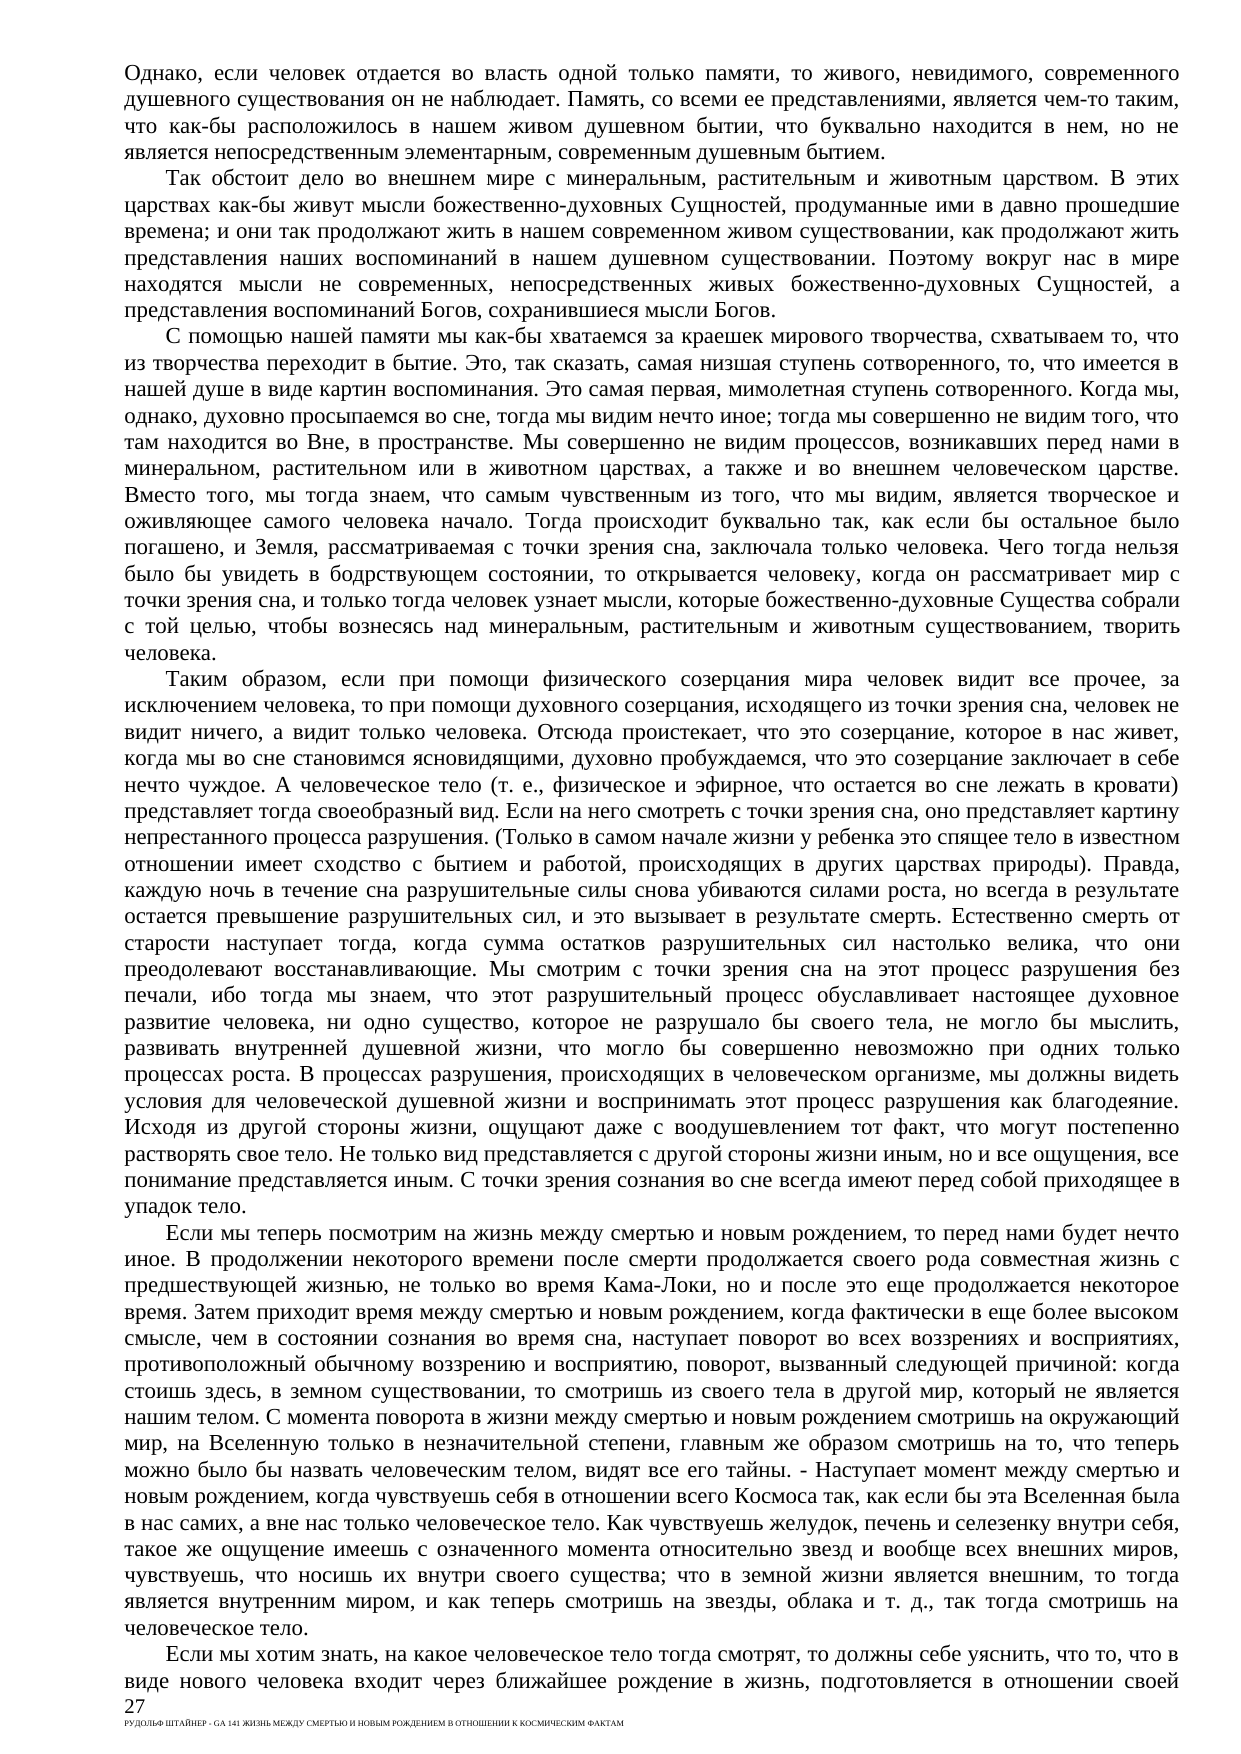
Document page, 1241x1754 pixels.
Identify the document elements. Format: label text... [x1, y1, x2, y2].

text Однако, если человек отдается во власть одной только памяти, то живого, невидимого, современного душевного существования он не наблюдает. Память, со всеми ее представлениями, является чем-то таким, что как-бы расположилось в нашем живом душевном бытии, что буквально находится в нем, но не является непосредственным элементарным, современным душевным бытием. [124, 59, 1181, 164]
text С помощью нашей памяти мы как-бы хватаемся за краешек мирового творчества, схватываем то, что из творчества переходит в бытие. Это, так сказать, самая низшая ступень сотворенного, то, что имеется в нашей душе в виде картин воспоминания. Это самая первая, мимолетная ступень сотворенного. Когда мы, однако, духовно просыпаемся во сне, тогда мы видим нечто иное; тогда мы совершенно не видим того, что там находится во Вне, в пространстве. Мы совершенно не видим процессов, возникавших перед нами в минеральном, растительном или в животном царствах, а также и во внешнем человеческом царстве. Вместо того, мы тогда знаем, что самым чувственным из того, что мы видим, является творческое и оживляющее самого человека начало. Тогда происходит буквально так, как если бы остальное было погашено, и Земля, рассматриваемая с точки зрения сна, заключала только человека. Чего тогда нельзя было бы увидеть в бодрствующем состоянии, то открывается человеку, когда он рассматривает мир с точки зрения сна, и только тогда человек узнает мысли, которые божественно-духовные Существа собрали с той целью, чтобы вознесясь над минеральным, растительным и животным существованием, творить человека. [124, 323, 1181, 665]
text Если мы хотим знать, на какое человеческое тело тогда смотрят, то должны себе уяснить, что то, что в виде нового человека входит через ближайшее рождение в жизнь, подготовляется в отношении своей [124, 1640, 1181, 1693]
text Если мы теперь посмотрим на жизнь между смертью и новым рождением, то перед нами будет нечто иное. В продолжении некоторого времени после смерти продолжается своего рода совместная жизнь с предшествующей жизнью, не только во время Кама-Локи, но и после это еще продолжается некоторое время. Затем приходит время между смертью и новым рождением, когда фактически в еще более высоком смысле, чем в состоянии сознания во время сна, наступает поворот во всех воззрениях и восприятиях, противоположный обычному воззрению и восприятию, поворот, вызванный следующей причиной: когда стоишь здесь, в земном существовании, то смотришь из своего тела в другой мир, который не является нашим телом. С момента поворота в жизни между смертью и новым рождением смотришь на окружающий мир, на Вселенную только в незначительной степени, главным же образом смотришь на то, что теперь можно было бы назвать человеческим телом, видят все его тайны. - Наступает момент между смертью и новым рождением, когда чувствуешь себя в отношении всего Космоса так, как если бы эта Вселенная была в нас самих, а вне нас только человеческое тело. Как чувствуешь желудок, печень и селезенку внутри себя, такое же ощущение имеешь с означенного момента относительно звезд и вообще всех внешних миров, чувствуешь, что носишь их внутри своего существа; что в земной жизни является внешним, то тогда является внутренним миром, и как теперь смотришь на звезды, облака и т. д., так тогда смотришь на человеческое тело. [124, 1219, 1181, 1640]
text Так обстоит дело во внешнем мире с минеральным, растительным и животным царством. В этих царствах как-бы живут мысли божественно-духовных Сущностей, продуманные ими в давно прошедшие времена; и они так продолжают жить в нашем современном живом существовании, как продолжают жить представления наших воспоминаний в нашем душевном существовании. Поэтому вокруг нас в мире находятся мысли не современных, непосредственных живых божественно-духовных Сущностей, а представления воспоминаний Богов, сохранившиеся мысли Богов. [124, 164, 1181, 323]
text Таким образом, если при помощи физического созерцания мира человек видит все прочее, за исключением человека, то при помощи духовного созерцания, исходящего из точки зрения сна, человек не видит ничего, а видит только человека. Отсюда проистекает, что это созерцание, которое в нас живет, когда мы во сне становимся ясновидящими, духовно пробуждаемся, что это созерцание заключает в себе нечто чуждое. А человеческое тело (т. е., физическое и эфирное, что остается во сне лежать в кровати) представляет тогда своеобразный вид. Если на него смотреть с точки зрения сна, оно представляет картину непрестанного процесса разрушения. (Только в самом начале жизни у ребенка это спящее тело в известном отношении имеет сходство с бытием и работой, происходящих в других царствах природы). Правда, каждую ночь в течение сна разрушительные силы снова убиваются силами роста, но всегда в результате остается превышение разрушительных сил, и это вызывает в результате смерть. Естественно смерть от старости наступает тогда, когда сумма остатков разрушительных сил настолько велика, что они преодолевают восстанавливающие. Мы смотрим с точки зрения сна на этот процесс разрушения без печали, ибо тогда мы знаем, что этот разрушительный процесс обуславливает настоящее духовное развитие человека, ни одно существо, которое не разрушало бы своего тела, не могло бы мыслить, развивать внутренней душевной жизни, что могло бы совершенно невозможно при одних только процессах роста. В процессах разрушения, происходящих в человеческом организме, мы должны видеть условия для человеческой душевной жизни и воспринимать этот процесс разрушения как благодеяние. Исходя из другой стороны жизни, ощущают даже с воодушевлением тот факт, что могут постепенно растворять свое тело. Не только вид представляется с другой стороны жизни иным, но и все ощущения, все понимание представляется иным. С точки зрения сознания во сне всегда имеют перед собой приходящее в упадок тело. [124, 665, 1181, 1219]
